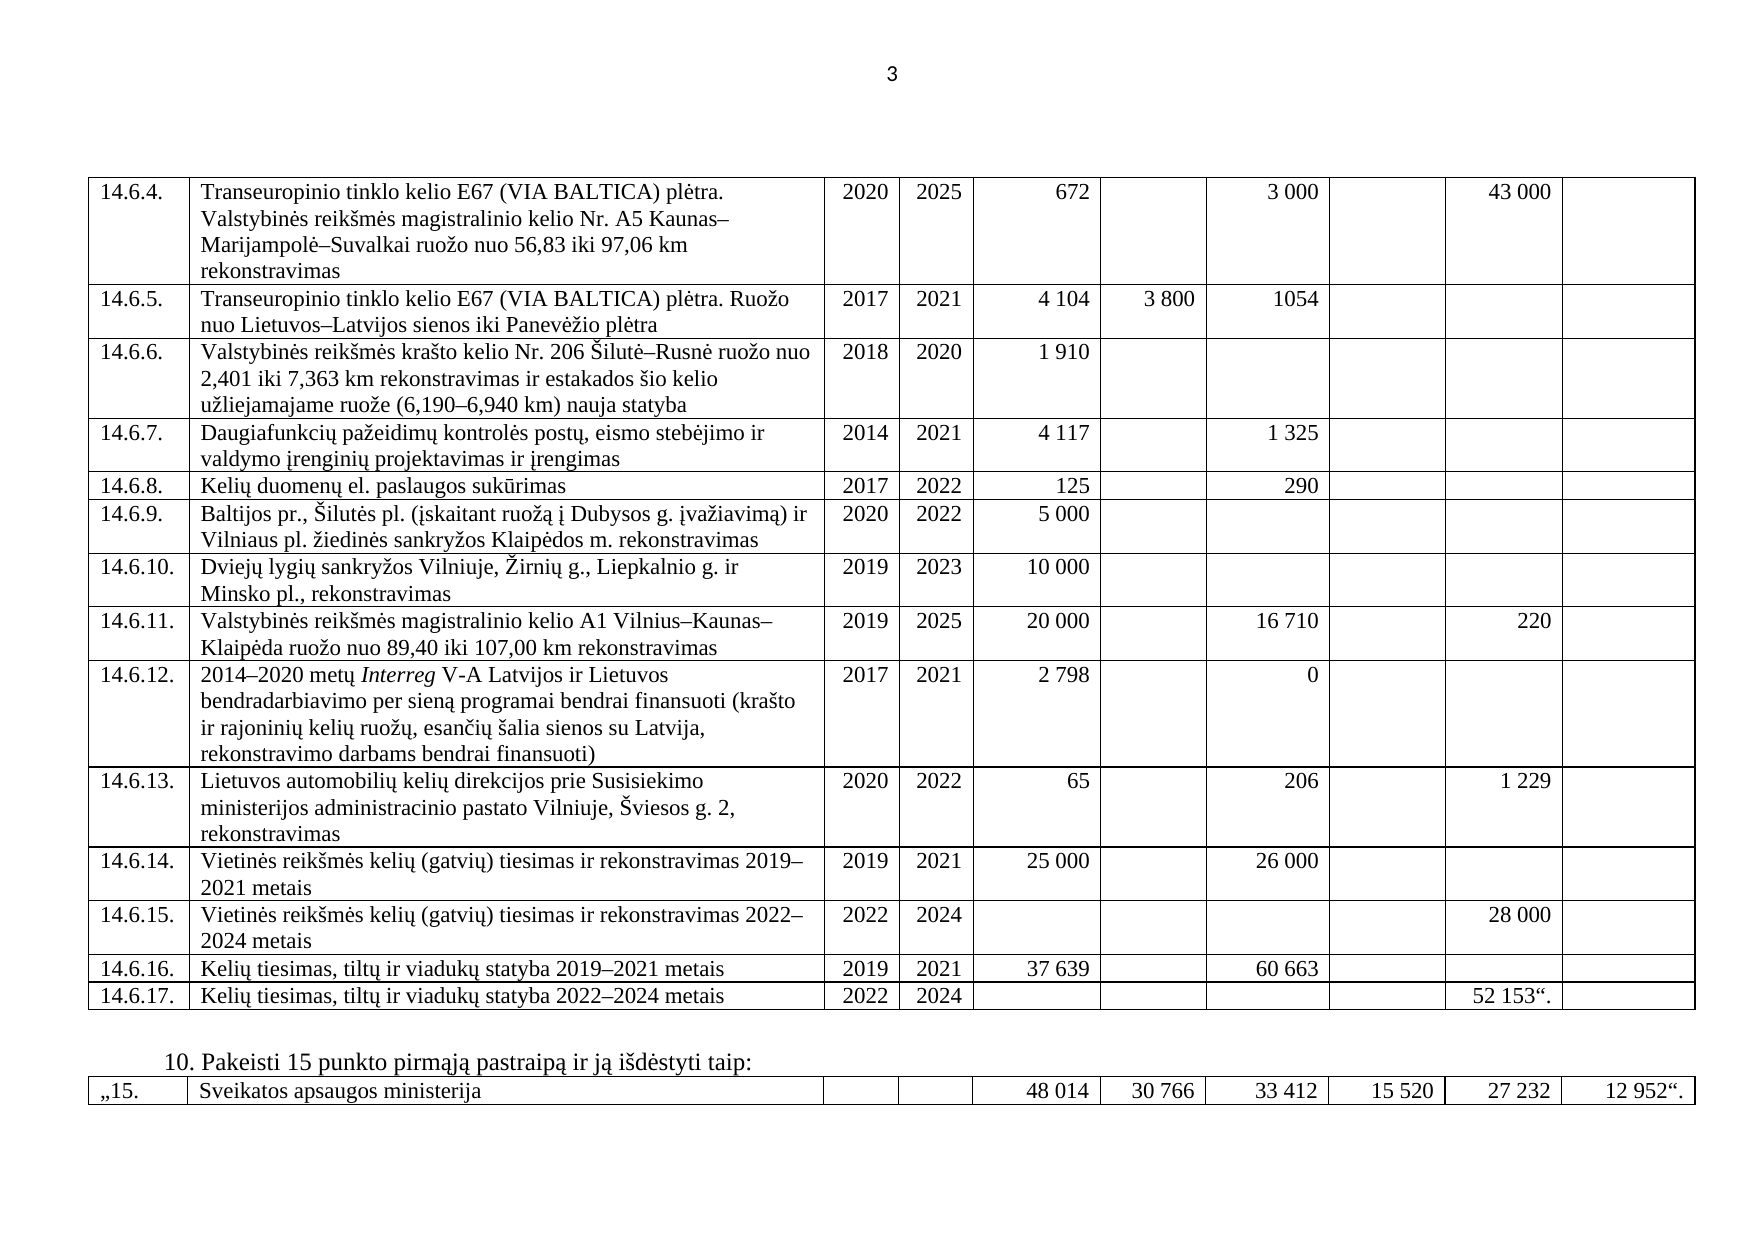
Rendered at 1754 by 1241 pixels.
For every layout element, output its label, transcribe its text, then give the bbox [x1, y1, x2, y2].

table_cell [1330, 178, 1445, 284]
table_cell Valstybinės reikšmės krašto kelio Nr. 206 Šilutė–Rusnė ruožo nuo 2,401 iki 7,363 km rekonstravimas ir estakados šio kelio užliejamajame ruože (6,190–6,940 km) nauja statyba [190, 339, 824, 417]
table_cell [1101, 607, 1206, 660]
table_cell [1563, 285, 1694, 337]
table_cell 14.6.7. [89, 419, 189, 471]
table_cell [1563, 339, 1694, 417]
table_header [824, 1077, 898, 1103]
table_cell [1330, 339, 1445, 417]
table_cell 65 [974, 768, 1100, 846]
table_cell Transeuropinio tinklo kelio E67 (VIA BALTICA) plėtra. Valstybinės reikšmės magistralinio kelio Nr. A5 Kaunas–Marijampolė–Suvalkai ruožo nuo 56,83 iki 97,06 km rekonstravimas [190, 178, 824, 284]
table_cell 2021 [900, 419, 973, 471]
table_cell [1446, 661, 1562, 766]
table_cell 3 000 [1207, 178, 1329, 284]
table_cell 2025 [900, 607, 973, 660]
table_cell 52 153“. [1446, 983, 1562, 1009]
table_cell 14.6.4. [89, 178, 189, 284]
table_cell 10 000 [974, 554, 1100, 606]
table_cell 206 [1207, 768, 1329, 846]
table_header 15 520 [1329, 1077, 1444, 1103]
table_cell 2022 [825, 901, 899, 954]
table_cell [1101, 500, 1206, 552]
table_cell 2019 [825, 607, 899, 660]
table_cell [1563, 607, 1694, 660]
table_cell 2018 [825, 339, 899, 417]
table_cell [1330, 983, 1445, 1009]
table_cell 5 000 [974, 500, 1100, 552]
table_cell 2025 [900, 178, 973, 284]
table_cell [1101, 955, 1206, 981]
table_header 30 766 [1101, 1077, 1205, 1103]
table_cell [1330, 661, 1445, 766]
table_cell 2021 [900, 661, 973, 766]
table_cell 3 800 [1101, 285, 1206, 337]
table_cell 60 663 [1207, 955, 1329, 981]
table_cell 16 710 [1207, 607, 1329, 660]
table_cell 1 229 [1446, 768, 1562, 846]
table_cell Vietinės reikšmės kelių (gatvių) tiesimas ir rekonstravimas 2022–2024 metais [190, 901, 824, 954]
table_cell Transeuropinio tinklo kelio E67 (VIA BALTICA) plėtra. Ruožo nuo Lietuvos–Latvijos sienos iki Panevėžio plėtra [190, 285, 824, 337]
table_cell [1446, 500, 1562, 552]
table_cell 2019 [825, 955, 899, 981]
table_cell 290 [1207, 472, 1329, 499]
text 10. Pakeisti 15 punkto pirmąją pastraipą ir ją išdėstyti taip: [89, 1038, 1695, 1076]
table_cell 2023 [900, 554, 973, 606]
table_cell [1207, 554, 1329, 606]
table_cell 37 639 [974, 955, 1100, 981]
table_cell Baltijos pr., Šilutės pl. (įskaitant ruožą į Dubysos g. įvažiavimą) ir Vilniaus pl. žiedinės sankryžos Klaipėdos m. rekonstravimas [190, 500, 824, 552]
table_cell 43 000 [1446, 178, 1562, 284]
table_cell [1330, 768, 1445, 846]
table_cell 2014 [825, 419, 899, 471]
table_cell [1446, 419, 1562, 471]
table_header 48 014 [973, 1077, 1100, 1103]
table_cell [1101, 178, 1206, 284]
table_cell 2021 [900, 285, 973, 337]
table_cell 14.6.14. [89, 848, 189, 900]
table_cell 14.6.9. [89, 500, 189, 552]
table_cell [1563, 554, 1694, 606]
table_cell [1101, 472, 1206, 499]
table_cell [1207, 500, 1329, 552]
table_cell 2021 [900, 848, 973, 900]
table_cell 2014–2020 metų Interreg V-A Latvijos ir Lietuvos bendradarbiavimo per sieną programai bendrai finansuoti (krašto ir rajoninių kelių ruožų, esančių šalia sienos su Latvija, rekonstravimo darbams bendrai finansuoti) [190, 661, 824, 766]
table_cell [1446, 339, 1562, 417]
table_cell [1207, 339, 1329, 417]
table_cell [1330, 955, 1445, 981]
table_header Sveikatos apsaugos ministerija [188, 1077, 823, 1103]
table_cell 220 [1446, 607, 1562, 660]
table_cell [1330, 901, 1445, 954]
table_cell Dviejų lygių sankryžos Vilniuje, Žirnių g., Liepkalnio g. ir Minsko pl., rekonstravimas [190, 554, 824, 606]
table_cell Lietuvos automobilių kelių direkcijos prie Susisiekimo ministerijos administracinio pastato Vilniuje, Šviesos g. 2, rekonstravimas [190, 768, 824, 846]
table_cell Vietinės reikšmės kelių (gatvių) tiesimas ir rekonstravimas 2019–2021 metais [190, 848, 824, 900]
table_cell 2022 [825, 983, 899, 1009]
table_cell [1207, 983, 1329, 1009]
table_header „15. [89, 1077, 187, 1103]
table_cell 2 798 [974, 661, 1100, 766]
table_cell 2021 [900, 955, 973, 981]
table_cell 14.6.15. [89, 901, 189, 954]
table_cell [1563, 848, 1694, 900]
table_cell [1101, 848, 1206, 900]
table_cell [1563, 472, 1694, 499]
table_cell 2022 [900, 472, 973, 499]
table_cell 4 104 [974, 285, 1100, 337]
table_cell 2017 [825, 472, 899, 499]
table_header [899, 1077, 972, 1103]
table_cell [1563, 178, 1694, 284]
table_cell [1101, 554, 1206, 606]
table_cell 2024 [900, 901, 973, 954]
table_cell Kelių tiesimas, tiltų ir viadukų statyba 2022–2024 metais [190, 983, 824, 1009]
table_cell 2024 [900, 983, 973, 1009]
table_cell [1101, 339, 1206, 417]
table_cell [1101, 768, 1206, 846]
table_cell [1563, 768, 1694, 846]
table_cell [1330, 848, 1445, 900]
table_cell 2020 [900, 339, 973, 417]
table_cell 26 000 [1207, 848, 1329, 900]
table_cell [974, 983, 1100, 1009]
table_cell [1446, 955, 1562, 981]
table_cell [1563, 901, 1694, 954]
table_cell [1446, 285, 1562, 337]
table_cell [1563, 500, 1694, 552]
table_cell [1101, 983, 1206, 1009]
table_cell 2020 [825, 500, 899, 552]
table_cell 1 325 [1207, 419, 1329, 471]
table_cell 14.6.12. [89, 661, 189, 766]
table_cell 14.6.6. [89, 339, 189, 417]
table_cell 14.6.5. [89, 285, 189, 337]
table_cell 2020 [825, 768, 899, 846]
table_cell 14.6.16. [89, 955, 189, 981]
table_cell Kelių duomenų el. paslaugos sukūrimas [190, 472, 824, 499]
table_cell [1446, 554, 1562, 606]
table_cell [1101, 419, 1206, 471]
table_cell [1330, 554, 1445, 606]
table_cell 4 117 [974, 419, 1100, 471]
table_cell Daugiafunkcių pažeidimų kontrolės postų, eismo stebėjimo ir valdymo įrenginių projektavimas ir įrengimas [190, 419, 824, 471]
table_cell [1330, 607, 1445, 660]
table_cell [1207, 901, 1329, 954]
table_cell [1101, 901, 1206, 954]
table_cell 2017 [825, 285, 899, 337]
table_cell 2019 [825, 554, 899, 606]
table_cell [1563, 661, 1694, 766]
table_cell 14.6.8. [89, 472, 189, 499]
table_cell [1563, 983, 1694, 1009]
table_cell [1446, 472, 1562, 499]
table_cell 2022 [900, 768, 973, 846]
table_cell [1330, 285, 1445, 337]
table_cell [1330, 500, 1445, 552]
table_cell [1446, 848, 1562, 900]
table_cell 20 000 [974, 607, 1100, 660]
table_cell Kelių tiesimas, tiltų ir viadukų statyba 2019–2021 metais [190, 955, 824, 981]
table_cell 14.6.10. [89, 554, 189, 606]
table_cell 125 [974, 472, 1100, 499]
table_cell 2020 [825, 178, 899, 284]
table_cell 2019 [825, 848, 899, 900]
table_cell [1563, 955, 1694, 981]
table_cell 14.6.11. [89, 607, 189, 660]
table_cell 14.6.17. [89, 983, 189, 1009]
table_header 33 412 [1206, 1077, 1328, 1103]
table_cell 1 910 [974, 339, 1100, 417]
table_cell [1330, 472, 1445, 499]
table_cell 2022 [900, 500, 973, 552]
table_cell 14.6.13. [89, 768, 189, 846]
table_header 12 952“. [1562, 1077, 1694, 1103]
table_cell 1054 [1207, 285, 1329, 337]
table_cell 672 [974, 178, 1100, 284]
table_cell 28 000 [1446, 901, 1562, 954]
table_header 27 232 [1446, 1077, 1561, 1103]
table_cell [1101, 661, 1206, 766]
table_cell [1563, 419, 1694, 471]
table_cell [1330, 419, 1445, 471]
table_cell 25 000 [974, 848, 1100, 900]
table_cell [974, 901, 1100, 954]
table_cell 0 [1207, 661, 1329, 766]
table_cell Valstybinės reikšmės magistralinio kelio A1 Vilnius–Kaunas–Klaipėda ruožo nuo 89,40 iki 107,00 km rekonstravimas [190, 607, 824, 660]
table_cell 2017 [825, 661, 899, 766]
